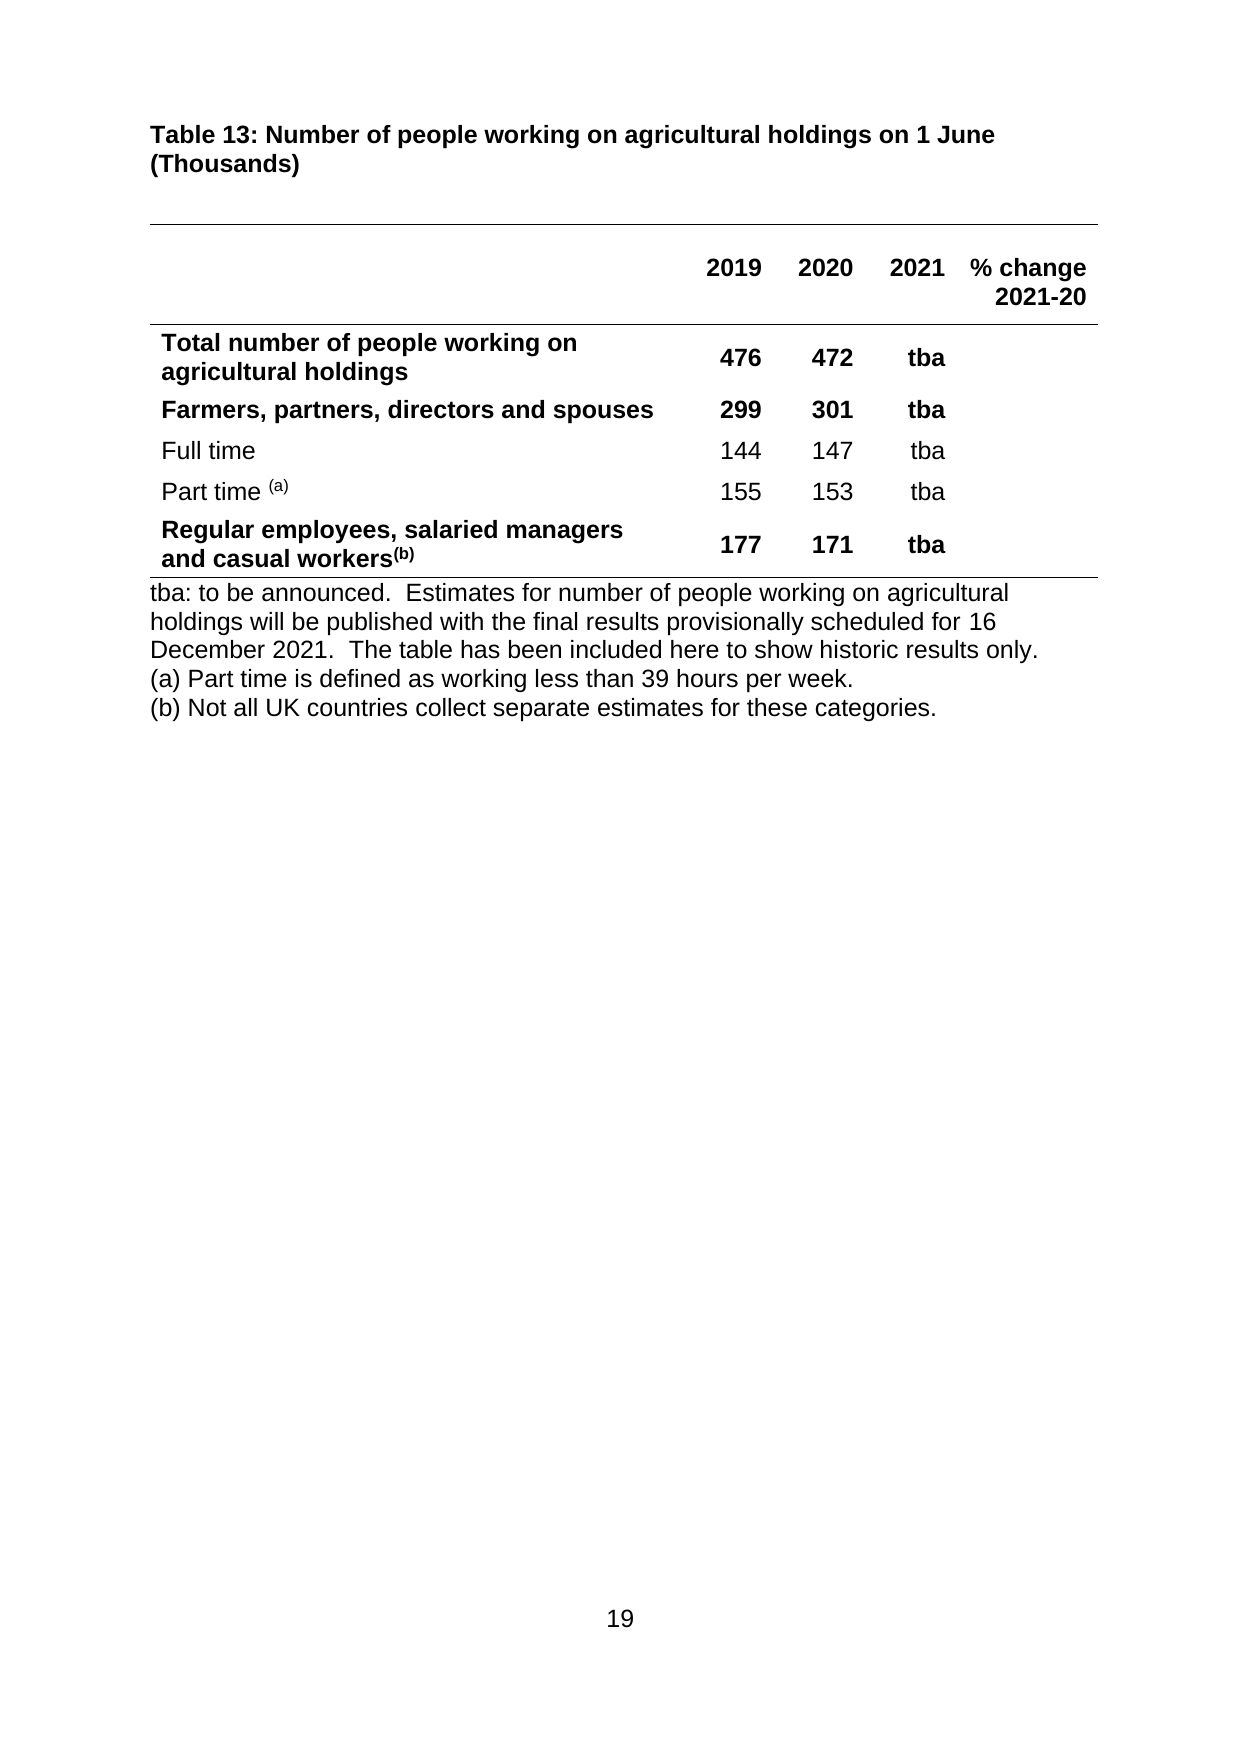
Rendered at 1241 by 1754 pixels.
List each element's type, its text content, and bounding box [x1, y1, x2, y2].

table_cell 171 [773, 511, 864, 577]
text tba: to be announced. Estimates for number of people working on agricultural holdings will be published with the final results provisionally scheduled for 16 December 2021. The table has been included here to show historic results only. [150, 578, 1090, 664]
table_cell tba [865, 511, 956, 577]
table_cell 153 [773, 471, 864, 511]
table_cell tba [865, 325, 956, 389]
table_cell [956, 471, 1098, 511]
table_cell tba [865, 430, 956, 471]
table_cell [956, 389, 1098, 430]
table_cell Regular employees, salaried managers and casual workers(b) [150, 511, 681, 577]
table_cell Farmers, partners, directors and spouses [150, 389, 681, 430]
table_cell Total number of people working on agricultural holdings [150, 325, 681, 389]
table_cell 155 [681, 471, 773, 511]
table_cell tba [865, 471, 956, 511]
table_cell 301 [773, 389, 864, 430]
text (b) Not all UK countries collect separate estimates for these categories. [150, 693, 1090, 722]
table_cell tba [865, 389, 956, 430]
table_cell 147 [773, 430, 864, 471]
table_cell 299 [681, 389, 773, 430]
table_cell [956, 511, 1098, 577]
text (a) Part time is defined as working less than 39 hours per week. [150, 664, 1090, 693]
table_header 2019 [681, 225, 773, 324]
table_header % change 2021-20 [956, 225, 1098, 324]
table_header 2021 [865, 225, 956, 324]
table_cell 144 [681, 430, 773, 471]
table_cell 177 [681, 511, 773, 577]
table_cell 472 [773, 325, 864, 389]
table_header [150, 225, 681, 324]
table_cell Part time (a) [150, 471, 681, 511]
table_cell [956, 430, 1098, 471]
table_cell [956, 325, 1098, 389]
table_header 2020 [773, 225, 864, 324]
table_cell 476 [681, 325, 773, 389]
text Table 13: Number of people working on agricultural holdings on 1 June (Thousands) [150, 120, 1090, 178]
table_cell Full time [150, 430, 681, 471]
